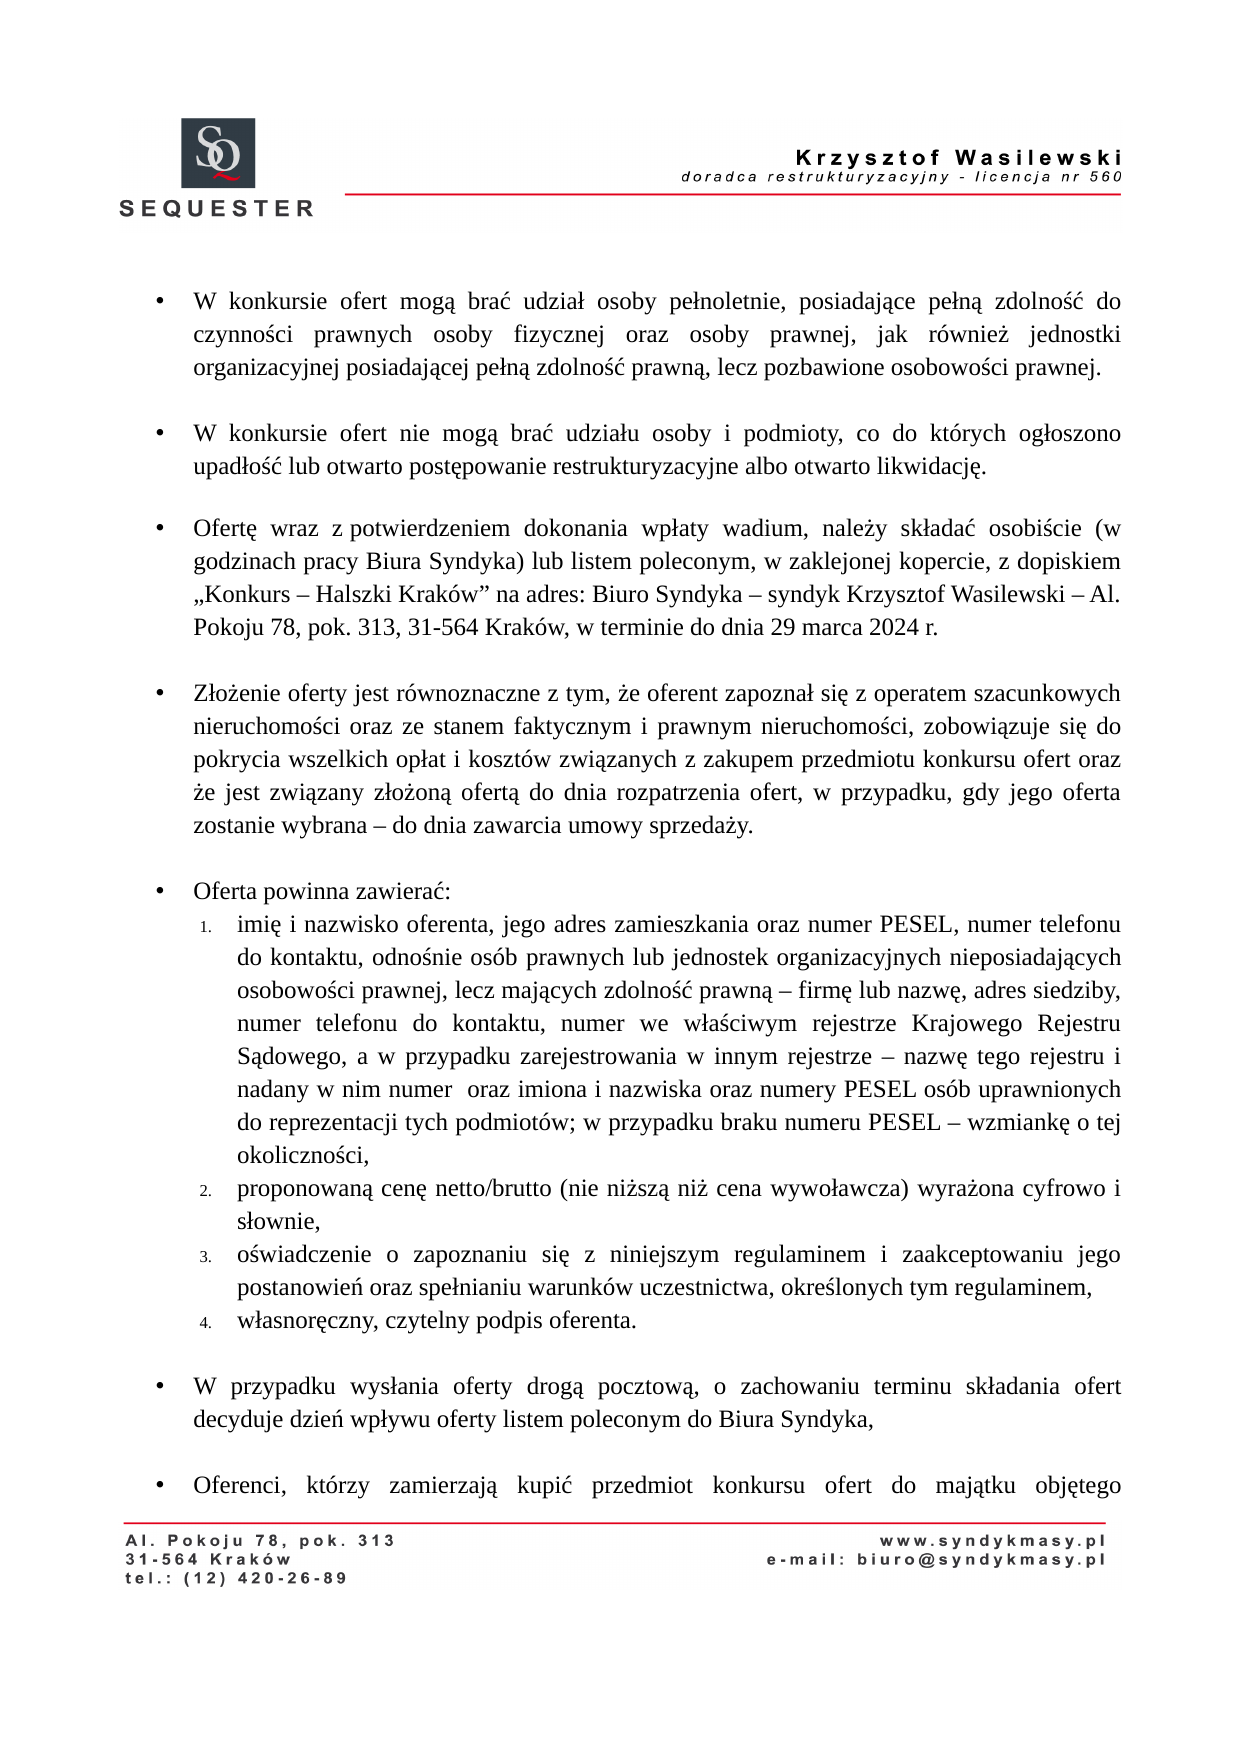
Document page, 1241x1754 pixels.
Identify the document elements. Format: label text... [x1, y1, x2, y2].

list proponowaną cenę netto/brutto (nie niższą niż cena wywoławcza) wyrażona cyfrowo i słownie, [199, 1173, 1122, 1235]
list Oferenci, którzy zamierzają kupić przedmiot konkursu ofert do majątku objętego [156, 1470, 1122, 1499]
list własnoręczny, czytelny podpis oferenta. [199, 1305, 1122, 1334]
list Ofertę wraz z potwierdzeniem dokonania wpłaty wadium, należy składać osobiście (w godzinach pracy Biura Syndyka) lub listem poleconym, w zaklejonej kopercie, z dopiskiem „Konkurs – Halszki Kraków” na adres: Biuro Syndyka – syndyk Krzysztof Wasilewski – Al. Pokoju 78, pok. 313, 31-564 Kraków, w terminie do dnia 29 marca 2024 r. [156, 513, 1122, 641]
list imię i nazwisko oferenta, jego adres zamieszkania oraz numer PESEL, numer telefonu do kontaktu, odnośnie osób prawnych lub jednostek organizacyjnych nieposiadających osobowości prawnej, lecz mających zdolność prawną – firmę lub nazwę, adres siedziby, numer telefonu do kontaktu, numer we właściwym rejestrze Krajowego Rejestru Sądowego, a w przypadku zarejestrowania w innym rejestrze – nazwę tego rejestru i nadany w nim numer oraz imiona i nazwiska oraz numery PESEL osób uprawnionych do reprezentacji tych podmiotów; w przypadku braku numeru PESEL – wzmiankę o tej okoliczności, [199, 909, 1122, 1169]
list Złożenie oferty jest równoznaczne z tym, że oferent zapoznał się z operatem szacunkowych nieruchomości oraz ze stanem faktycznym i prawnym nieruchomości, zobowiązuje się do pokrycia wszelkich opłat i kosztów związanych z zakupem przedmiotu konkursu ofert oraz że jest związany złożoną ofertą do dnia rozpatrzenia ofert, w przypadku, gdy jego oferta zostanie wybrana – do dnia zawarcia umowy sprzedaży. [156, 678, 1122, 839]
list W konkursie ofert mogą brać udział osoby pełnoletnie, posiadające pełną zdolność do czynności prawnych osoby fizycznej oraz osoby prawnej, jak również jednostki organizacyjnej posiadającej pełną zdolność prawną, lecz pozbawione osobowości prawnej. [156, 286, 1122, 381]
list W przypadku wysłania oferty drogą pocztową, o zachowaniu terminu składania ofert decyduje dzień wpływu oferty listem poleconym do Biura Syndyka, [156, 1371, 1122, 1433]
list oświadczenie o zapoznaniu się z niniejszym regulaminem i zaakceptowaniu jego postanowień oraz spełnianiu warunków uczestnictwa, określonych tym regulaminem, [199, 1239, 1122, 1301]
list Oferta powinna zawierać: [156, 876, 1122, 905]
list W konkursie ofert nie mogą brać udziału osoby i podmioty, co do których ogłoszono upadłość lub otwarto postępowanie restrukturyzacyjne albo otwarto likwidację. [156, 418, 1122, 480]
